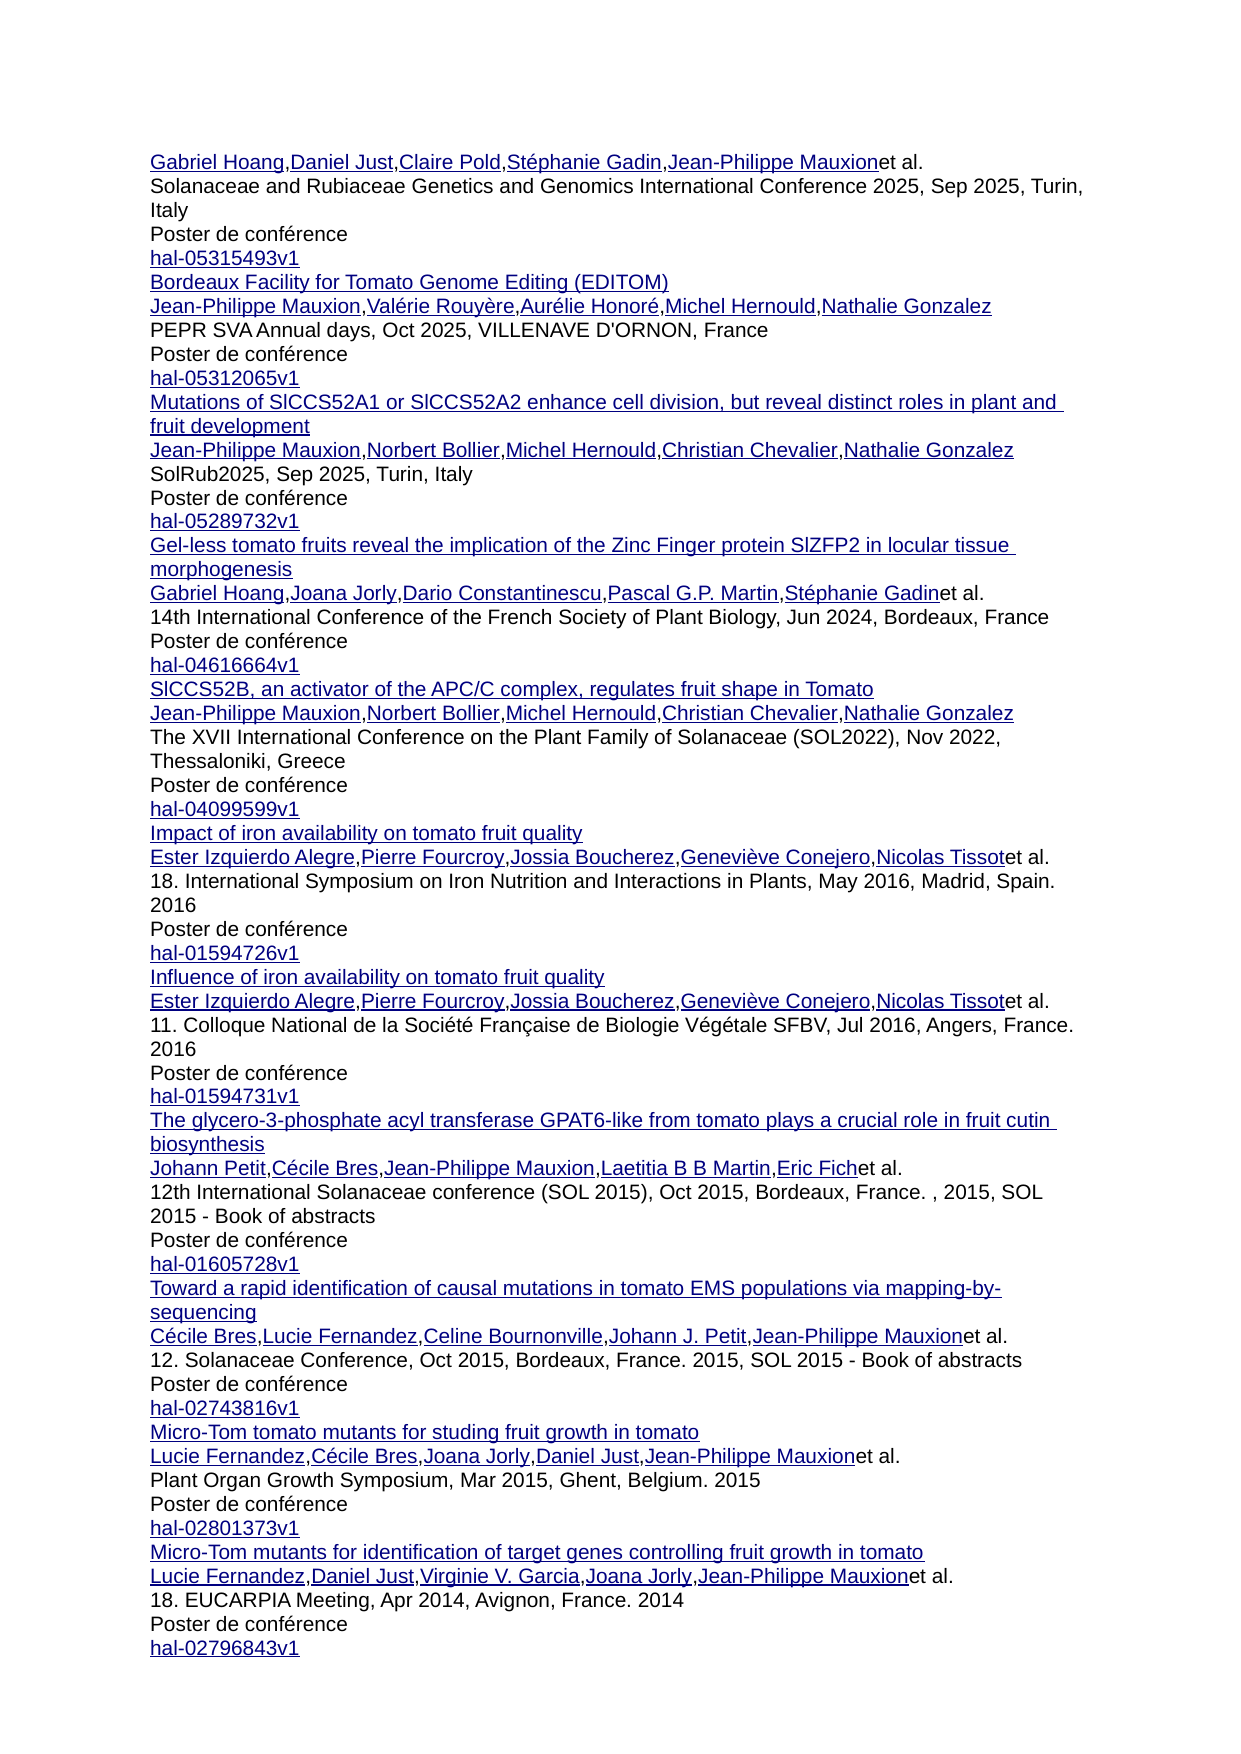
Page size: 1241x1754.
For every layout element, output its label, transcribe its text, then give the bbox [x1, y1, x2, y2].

table_cell Influence of iron availability on tomato fruit quality Ester Izquierdo Alegre,Pierre Fourcroy,Jossia Boucherez,Geneviève Conejero,Nicolas Tissotet al. 11. Colloque National de la Société Française de Biologie Végétale SFBV, Jul 2016, Angers, France. 2016 Poster de conférence hal-01594731v1 [150, 965, 1090, 1108]
table_cell Mutations of SlCCS52A1 or SlCCS52A2 enhance cell division, but reveal distinct roles in plant and fruit development Jean-Philippe Mauxion,Norbert Bollier,Michel Hernould,Christian Chevalier,Nathalie Gonzalez SolRub2025, Sep 2025, Turin, Italy Poster de conférence hal-05289732v1 [150, 390, 1090, 533]
table_cell Impact of iron availability on tomato fruit quality Ester Izquierdo Alegre,Pierre Fourcroy,Jossia Boucherez,Geneviève Conejero,Nicolas Tissotet al. 18. International Symposium on Iron Nutrition and Interactions in Plants, May 2016, Madrid, Spain. 2016 Poster de conférence hal-01594726v1 [150, 821, 1090, 964]
table_cell SlCCS52B, an activator of the APC/C complex, regulates fruit shape in Tomato Jean-Philippe Mauxion,Norbert Bollier,Michel Hernould,Christian Chevalier,Nathalie Gonzalez The XVII International Conference on the Plant Family of Solanaceae (SOL2022), Nov 2022, Thessaloniki, Greece Poster de conférence hal-04099599v1 [150, 677, 1090, 821]
table_cell Gel-less tomato fruits reveal the implication of the Zinc Finger protein SlZFP2 in locular tissue morphogenesis Gabriel Hoang,Joana Jorly,Dario Constantinescu,Pascal G.P. Martin,Stéphanie Gadinet al. 14th International Conference of the French Society of Plant Biology, Jun 2024, Bordeaux, France Poster de conférence hal-04616664v1 [150, 533, 1090, 677]
table_cell Micro-Tom tomato mutants for studing fruit growth in tomato Lucie Fernandez,Cécile Bres,Joana Jorly,Daniel Just,Jean-Philippe Mauxionet al. Plant Organ Growth Symposium, Mar 2015, Ghent, Belgium. 2015 Poster de conférence hal-02801373v1 [150, 1420, 1090, 1539]
table_cell Toward a rapid identification of causal mutations in tomato EMS populations via mapping-by-sequencing Cécile Bres,Lucie Fernandez,Celine Bournonville,Johann J. Petit,Jean-Philippe Mauxionet al. 12. Solanaceae Conference, Oct 2015, Bordeaux, France. 2015, SOL 2015 - Book of abstracts Poster de conférence hal-02743816v1 [150, 1276, 1090, 1420]
table_cell Bordeaux Facility for Tomato Genome Editing (EDITOM) Jean-Philippe Mauxion,Valérie Rouyère,Aurélie Honoré,Michel Hernould,Nathalie Gonzalez PEPR SVA Annual days, Oct 2025, VILLENAVE D'ORNON, France Poster de conférence hal-05312065v1 [150, 270, 1090, 389]
table_cell The glycero-3-phosphate acyl transferase GPAT6-like from tomato plays a crucial role in fruit cutin biosynthesis Johann Petit,Cécile Bres,Jean-Philippe Mauxion,Laetitia B B Martin,Eric Fichet al. 12th International Solanaceae conference (SOL 2015), Oct 2015, Bordeaux, France. , 2015, SOL 2015 - Book of abstracts Poster de conférence hal-01605728v1 [150, 1108, 1090, 1276]
table_cell Micro-Tom mutants for identification of target genes controlling fruit growth in tomato Lucie Fernandez,Daniel Just,Virginie V. Garcia,Joana Jorly,Jean-Philippe Mauxionet al. 18. EUCARPIA Meeting, Apr 2014, Avignon, France. 2014 Poster de conférence hal-02796843v1 [150, 1540, 1090, 1659]
table_header Gabriel Hoang,Daniel Just,Claire Pold,Stéphanie Gadin,Jean-Philippe Mauxionet al. Solanaceae and Rubiaceae Genetics and Genomics International Conference 2025, Sep 2025, Turin, Italy Poster de conférence hal-05315493v1 [150, 150, 1090, 270]
